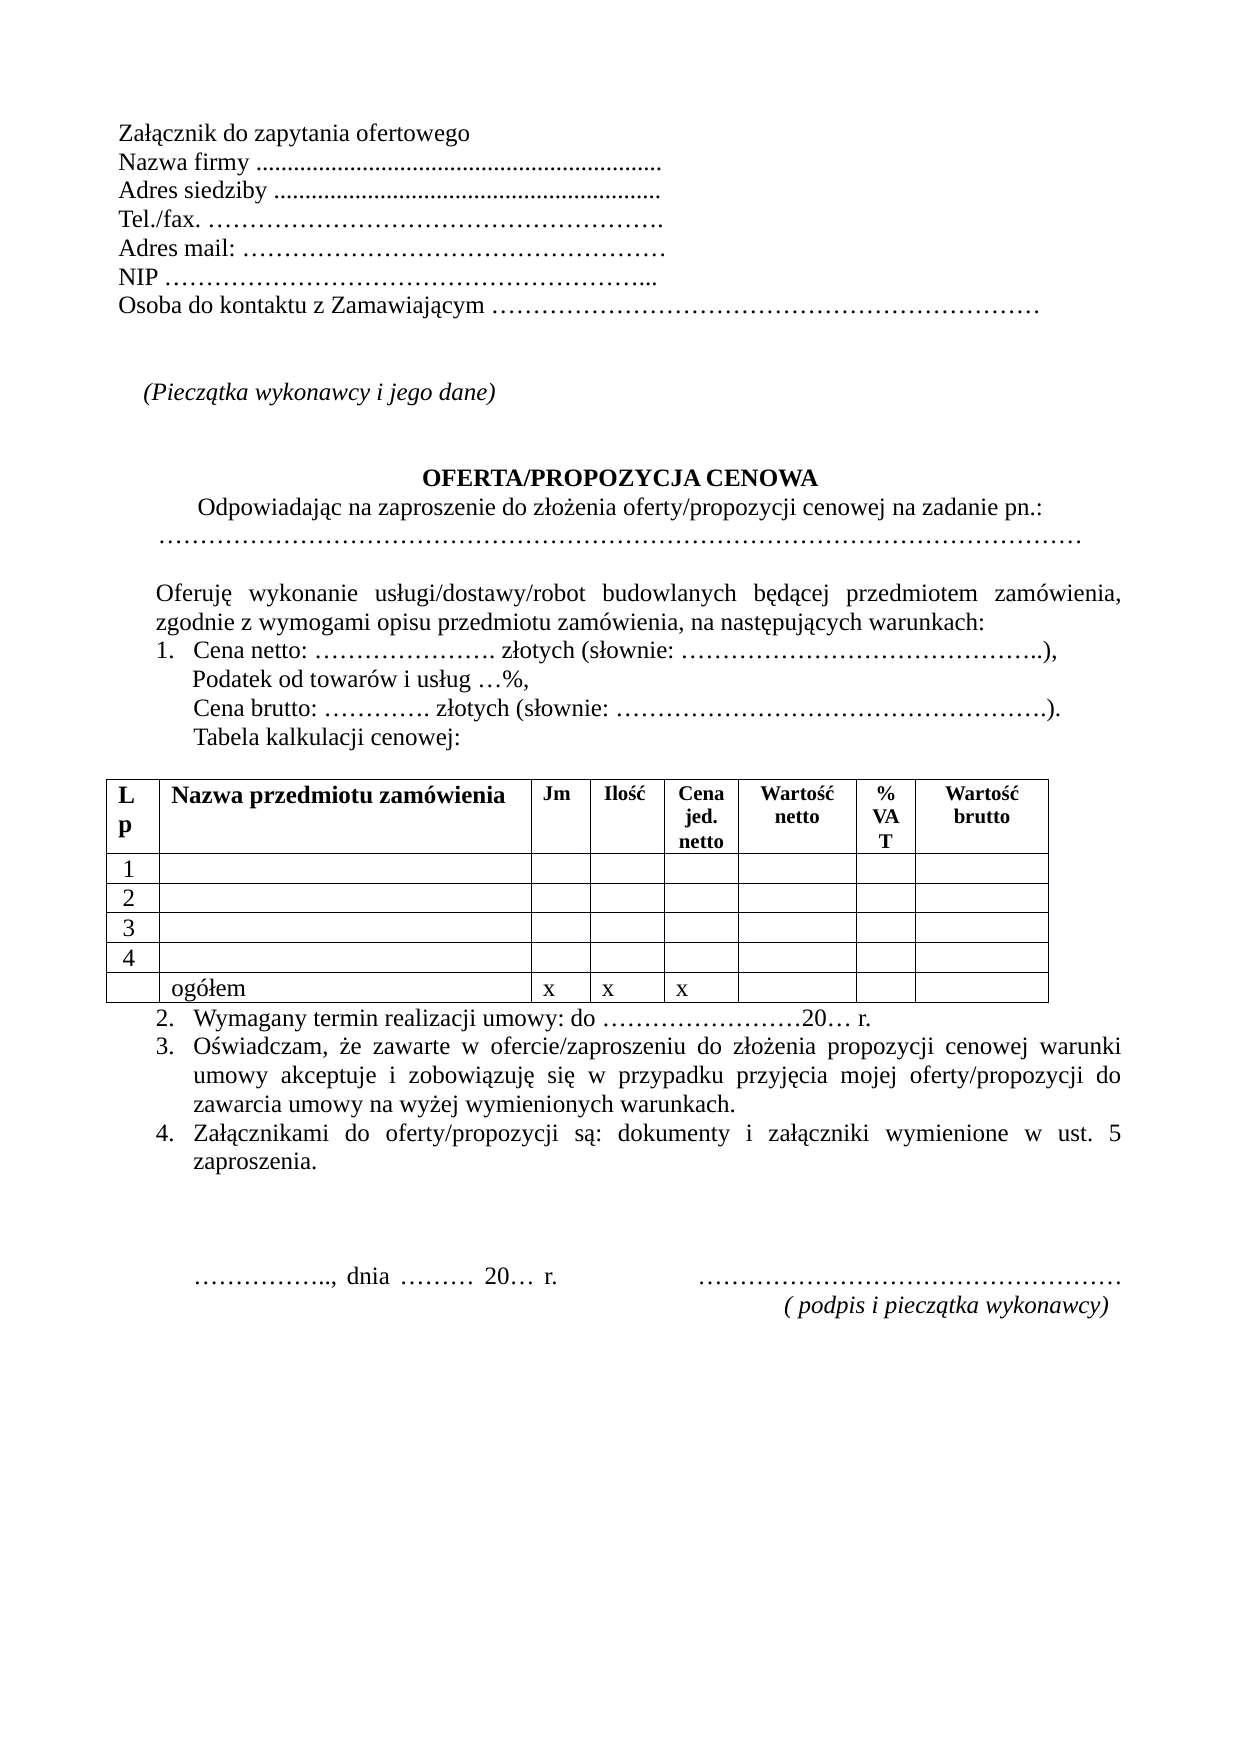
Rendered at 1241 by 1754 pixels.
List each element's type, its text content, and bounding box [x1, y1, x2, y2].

table_cell [916, 943, 1048, 972]
table_cell [916, 854, 1048, 882]
table_cell [739, 884, 856, 912]
text Nazwa firmy ................................................................. [118, 147, 1122, 176]
text (Pieczątka wykonawcy i jego dane) [118, 377, 1122, 406]
table_header % VAT [857, 780, 915, 853]
table_cell [857, 884, 915, 912]
table_header Cena jed. netto [665, 780, 738, 853]
list …………….., dnia ……… 20… r. …………………………………………… ( podpis i pieczątka wykonawcy) [156, 1261, 1122, 1319]
table_cell [665, 913, 738, 942]
table_cell [665, 854, 738, 882]
table_cell [739, 943, 856, 972]
table_cell [532, 854, 590, 882]
table_cell [160, 913, 531, 942]
text Podatek od towarów i usług …%, [118, 664, 1122, 693]
table_cell x [532, 973, 590, 1002]
text Załącznik do zapytania ofertowego [118, 118, 1122, 147]
table_cell [107, 973, 159, 1002]
text Tabela kalkulacji cenowej: [193, 722, 1122, 751]
table_cell [857, 913, 915, 942]
table_cell [160, 854, 531, 882]
text Adres siedziby .............................................................. [118, 176, 1122, 204]
table_cell [916, 973, 1048, 1002]
table_cell [916, 884, 1048, 912]
list Wymagany termin realizacji umowy: do ……………………20… r. [156, 1003, 1122, 1031]
table_header Wartość brutto [916, 780, 1048, 853]
list Oświadczam, że zawarte w ofercie/zaproszeniu do złożenia propozycji cenowej warunki umowy akceptuje i zobowiązuję się w przypadku przyjęcia mojej oferty/propozycji do zawarcia umowy na wyżej wymienionych warunkach. [156, 1031, 1122, 1118]
table_cell [665, 943, 738, 972]
text Cena brutto: …………. złotych (słownie: …………………………………………….). [193, 693, 1122, 722]
table_cell [739, 973, 856, 1002]
table_cell [857, 854, 915, 882]
table_cell ogółem [160, 973, 531, 1002]
table_cell x [591, 973, 664, 1002]
table_cell [591, 884, 664, 912]
table_header Lp [107, 780, 159, 853]
text Oferuję wykonanie usługi/dostawy/robot budowlanych będącej przedmiotem zamówienia, zgodnie z wymogami opisu przedmiotu zamówienia, na następujących warunkach: [156, 578, 1122, 636]
table_header Wartość netto [739, 780, 856, 853]
table_header Ilość [591, 780, 664, 853]
text NIP …………………………………………………... [118, 262, 1122, 291]
table_cell [591, 943, 664, 972]
table_cell 4 [107, 943, 159, 972]
table_cell 2 [107, 884, 159, 912]
table_cell [591, 913, 664, 942]
table_cell [739, 854, 856, 882]
table_cell [665, 884, 738, 912]
table_header Jm [532, 780, 590, 853]
table_cell [591, 854, 664, 882]
table_cell [857, 943, 915, 972]
text Osoba do kontaktu z Zamawiającym ………………………………………………………… [118, 291, 1122, 319]
list Cena netto: …………………. złotych (słownie: ……………………………………..), [156, 636, 1122, 664]
table_cell [916, 913, 1048, 942]
table_cell [739, 913, 856, 942]
table_cell [532, 943, 590, 972]
table_cell 1 [107, 854, 159, 882]
table_cell [532, 884, 590, 912]
table_cell x [665, 973, 738, 1002]
text Tel./fax. ………………………………………………. [118, 204, 1122, 233]
table_cell 3 [107, 913, 159, 942]
text OFERTA/PROPOZYCJA CENOWA [118, 463, 1122, 492]
table_header Nazwa przedmiotu zamówienia [160, 780, 531, 853]
text ………………………………………………………………………………………………… [118, 521, 1122, 549]
list Załącznikami do oferty/propozycji są: dokumenty i załączniki wymienione w ust. 5 zaproszenia. [156, 1118, 1122, 1175]
text Odpowiadając na zaproszenie do złożenia oferty/propozycji cenowej na zadanie pn.: [118, 492, 1122, 521]
text Adres mail: …………………………………………… [118, 233, 1122, 262]
table_cell [857, 973, 915, 1002]
table_cell [160, 943, 531, 972]
table_cell [532, 913, 590, 942]
table_cell [160, 884, 531, 912]
